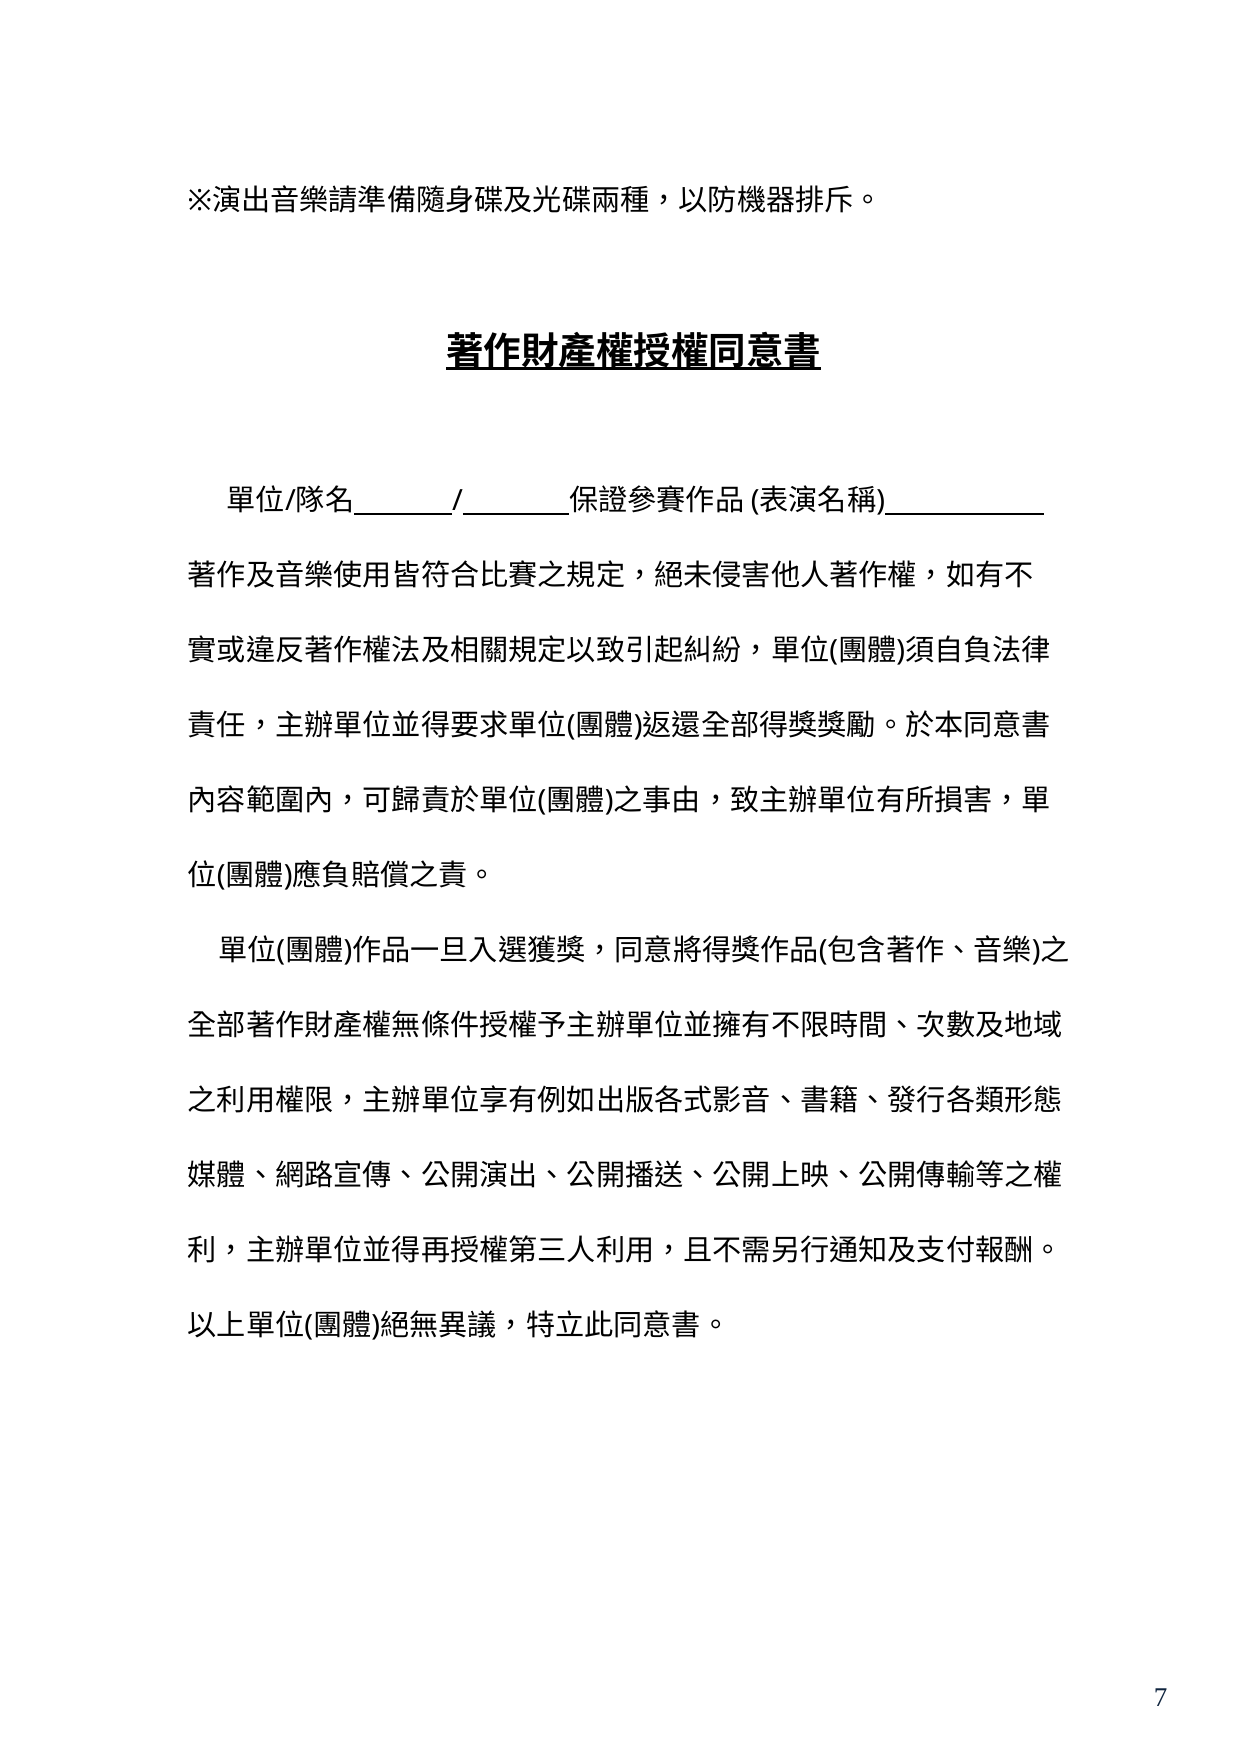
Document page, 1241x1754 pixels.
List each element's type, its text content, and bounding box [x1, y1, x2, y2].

text ※演出音樂請準備隨身碟及光碟兩種，以防機器排斥。 [187, 160, 1053, 235]
text 單位(團體)作品一旦入選獲獎，同意將得獎作品(包含著作、音樂)之全部著作財產權無條件授權予主辦單位並擁有不限時間、次數及地域之利用權限，主辦單位享有例如出版各式影音、書籍、發行各類形態媒體、網路宣傳、公開演出、公開播送、公開上映、公開傳輸等之權利，主辦單位並得再授權第三人利用，且不需另行通知及支付報酬。以上單位(團體)絕無異議，特立此同意書。 [187, 910, 1088, 1360]
text 著作財產權授權同意書 [187, 310, 1053, 385]
text 單位/隊名 / 保證參賽作品 (表演名稱) 著作及音樂使用皆符合比賽之規定，絕未侵害他人著作權，如有不實或違反著作權法及相關規定以致引起糾紛，單位(團體)須自負法律責任，主辦單位並得要求單位(團體)返還全部得獎獎勵。於本同意書內容範圍內，可歸責於單位(團體)之事由，致主辦單位有所損害，單位(團體)應負賠償之責。 [187, 460, 1053, 910]
